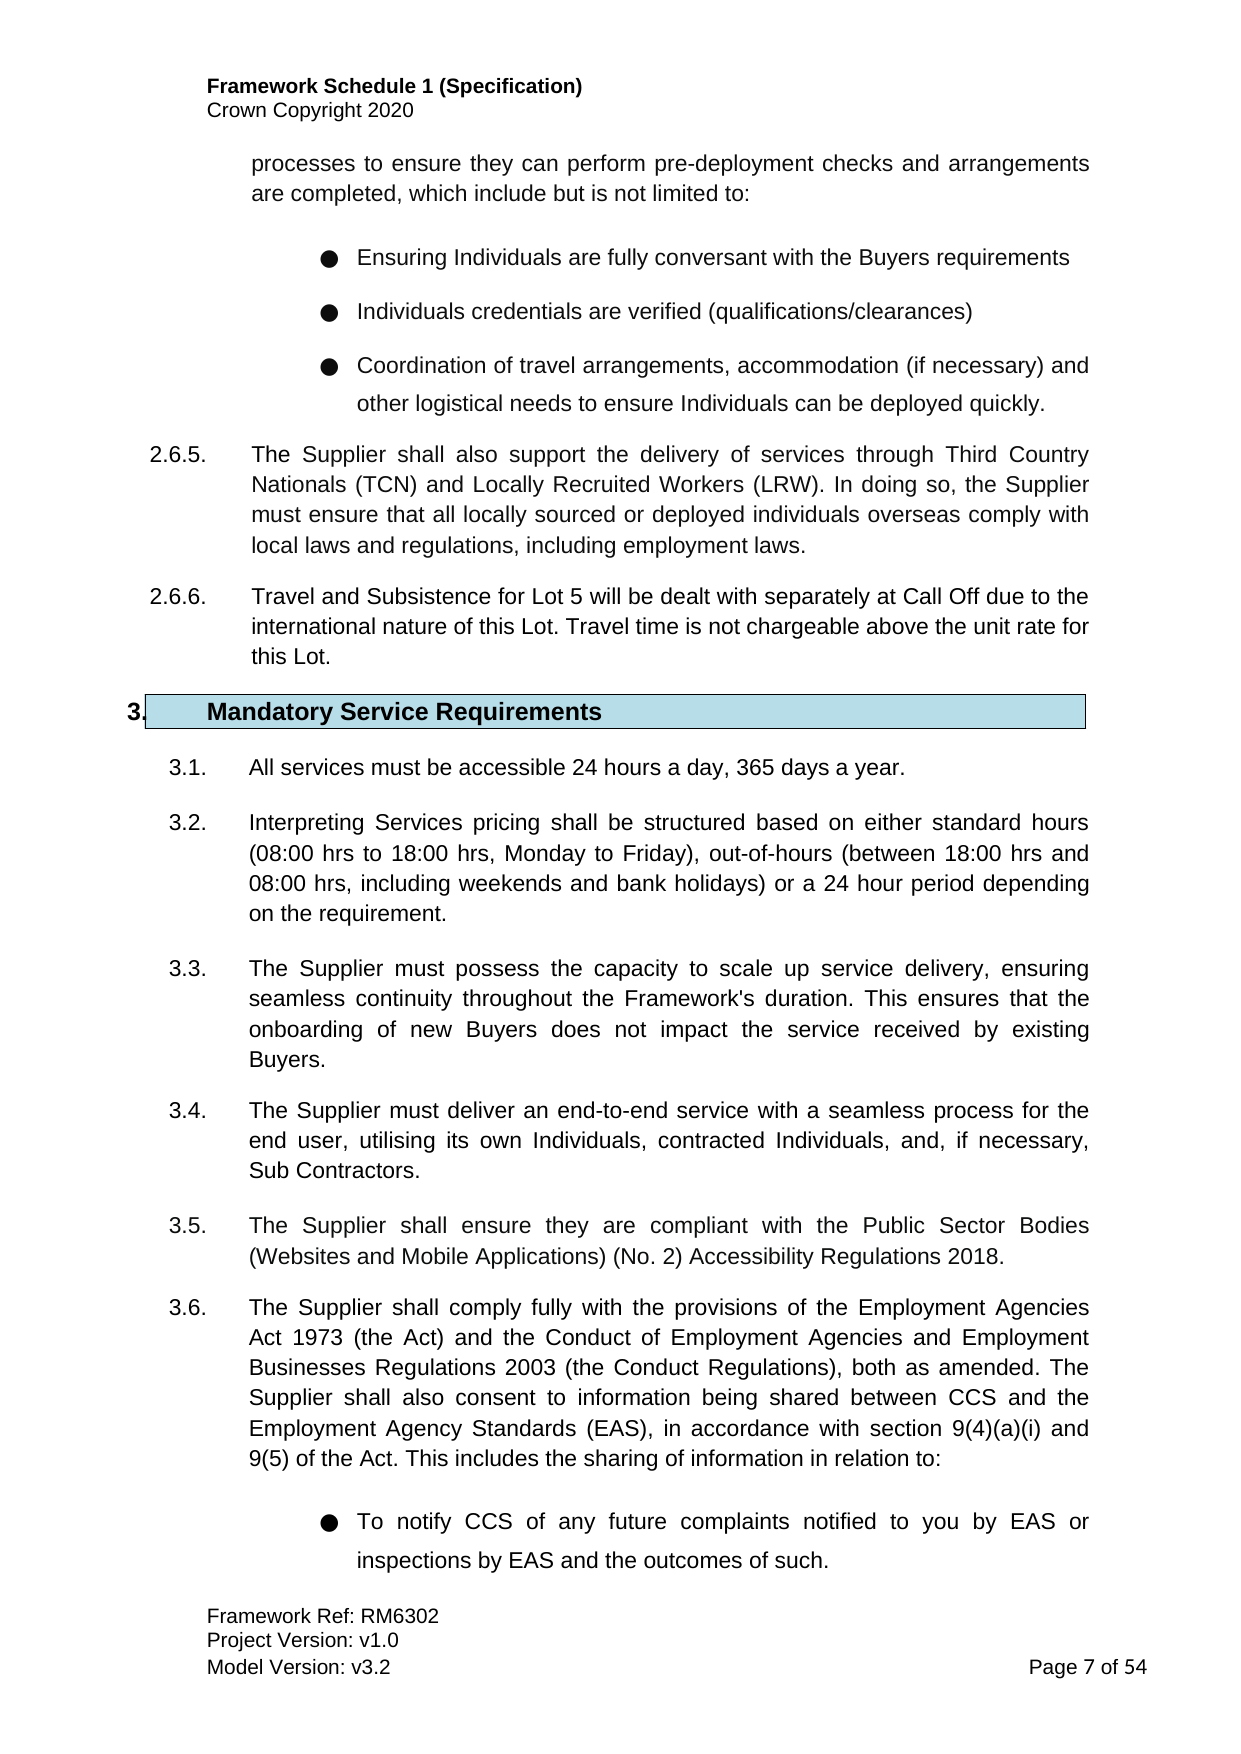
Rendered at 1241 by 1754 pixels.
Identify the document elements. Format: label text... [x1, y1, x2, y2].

list processes to ensure they can perform pre-deployment checks and arrangements are completed, which include but is not limited to: [207, 150, 1090, 207]
list To notify CCS of any future complaints notified to you by EAS or inspections by EAS and the outcomes of such. [319, 1496, 1090, 1573]
list The Supplier shall ensure they are compliant with the Public Sector Bodies (Websites and Mobile Applications) (No. 2) Accessibility Regulations 2018. [207, 1212, 1090, 1269]
list Interpreting Services pricing shall be structured based on either standard hours (08:00 hrs to 18:00 hrs, Monday to Friday), out-of-hours (between 18:00 hrs and 08:00 hrs, including weekends and bank holidays) or a 24 hour period depending on the requirement. [207, 809, 1090, 926]
list All services must be accessible 24 hours a day, 365 days a year. [207, 754, 1090, 781]
list Ensuring Individuals are fully conversant with the Buyers requirements [319, 231, 1090, 278]
subtitle Mandatory Service Requirements [146, 695, 1085, 728]
list The Supplier shall comply fully with the provisions of the Employment Agencies Act 1973 (the Act) and the Conduct of Employment Agencies and Employment Businesses Regulations 2003 (the Conduct Regulations), both as amended. The Supplier shall also consent to information being shared between CCS and the Employment Agency Standards (EAS), in accordance with section 9(4)(a)(i) and 9(5) of the Act. This includes the sharing of information in relation to: [207, 1294, 1090, 1471]
list Coordination of travel arrangements, accommodation (if necessary) and other logistical needs to ensure Individuals can be deployed quickly. [319, 339, 1090, 416]
list Individuals credentials are verified (qualifications/clearances) [319, 285, 1090, 332]
list The Supplier shall also support the delivery of services through Third Country Nationals (TCN) and Locally Recruited Workers (LRW). In doing so, the Supplier must ensure that all locally sourced or deployed individuals overseas comply with local laws and regulations, including employment laws. [207, 441, 1090, 558]
list Travel and Subsistence for Lot 5 will be dealt with separately at Call Off due to the international nature of this Lot. Travel time is not chargeable above the unit rate for this Lot. [207, 583, 1090, 669]
list The Supplier must deliver an end-to-end service with a seamless process for the end user, utilising its own Individuals, contracted Individuals, and, if necessary, Sub Contractors. [207, 1097, 1090, 1184]
list The Supplier must possess the capacity to scale up service delivery, ensuring seamless continuity throughout the Framework's duration. This ensures that the onboarding of new Buyers does not impact the service received by existing Buyers. [207, 955, 1090, 1072]
